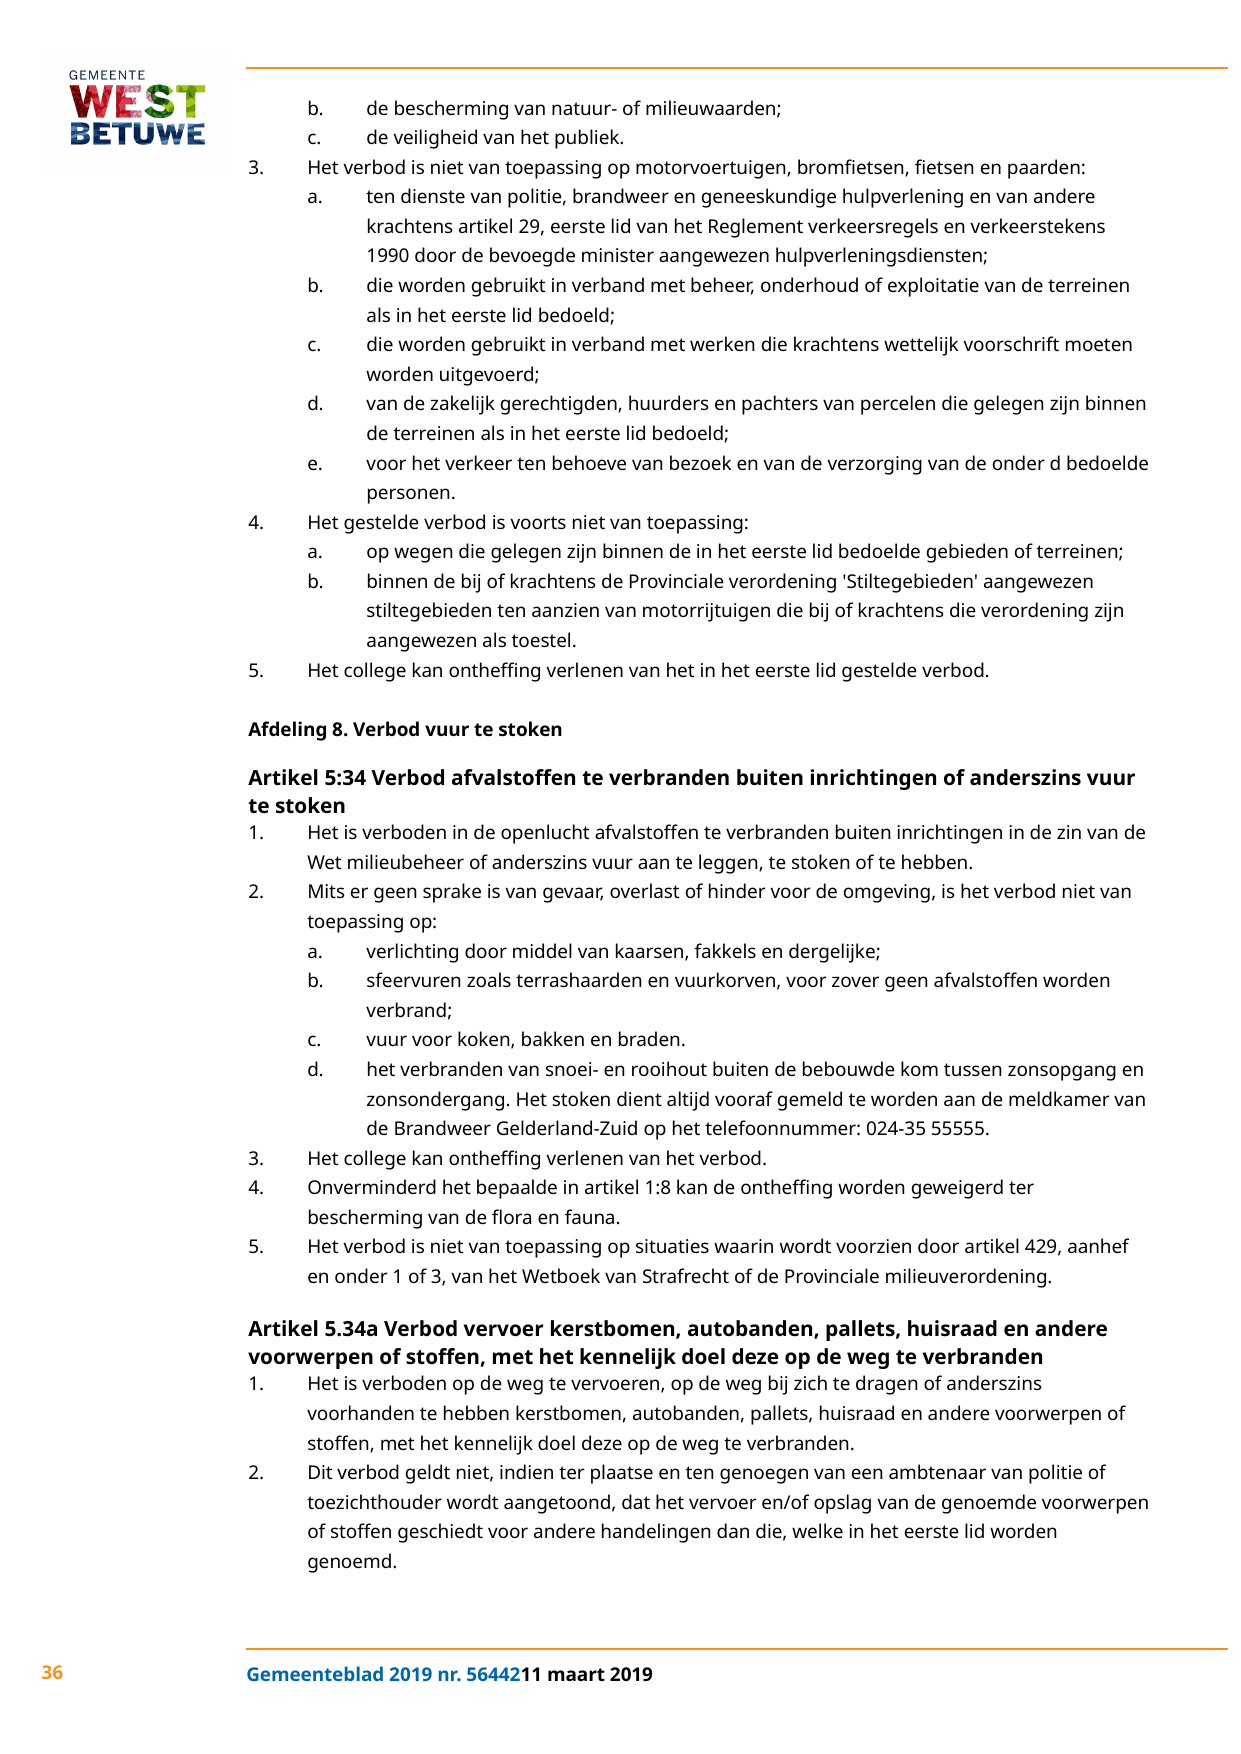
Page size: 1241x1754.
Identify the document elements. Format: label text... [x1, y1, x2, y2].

list voor het verkeer ten behoeve van bezoek en van de verzorging van de onder d bedoelde personen. [307, 450, 1152, 505]
picture [41, 47, 231, 172]
list van de zakelijk gerechtigden, huurders en pachters van percelen die gelegen zijn binnen de terreinen als in het eerste lid bedoeld; [307, 391, 1152, 446]
list Dit verbod geldt niet, indien ter plaatse en ten genoegen van een ambtenaar van politie of toezichthouder wordt aangetoond, dat het vervoer en/of opslag van de genoemde voorwerpen of stoffen geschiedt voor andere handelingen dan die, welke in het eerste lid worden genoemd. [248, 1459, 1152, 1574]
list het verbranden van snoei- en rooihout buiten de bebouwde kom tussen zonsopgang en zonsondergang. Het stoken dient altijd vooraf gemeld te worden aan de meldkamer van de Brandweer Gelderland-Zuid op het telefoonnummer: 024-35 55555. [307, 1056, 1152, 1141]
list de veiligheid van het publiek. [307, 124, 1152, 150]
list sfeervuren zoals terrashaarden en vuurkorven, voor zover geen afvalstoffen worden verbrand; [307, 967, 1152, 1023]
list verlichting door middel van kaarsen, fakkels en dergelijke; [307, 938, 1152, 963]
list Het verbod is niet van toepassing op motorvoertuigen, bromfietsen, fietsen en paarden: [248, 154, 1152, 180]
list Het college kan ontheffing verlenen van het verbod. [248, 1145, 1152, 1171]
list Mits er geen sprake is van gevaar, overlast of hinder voor de omgeving, is het verbod niet van toepassing op: [248, 879, 1152, 934]
list Het is verboden op de weg te vervoeren, op de weg bij zich te dragen of anderszins voorhanden te hebben kerstbomen, autobanden, pallets, huisraad en andere voorwerpen of stoffen, met het kennelijk doel deze op de weg te verbranden. [248, 1371, 1152, 1455]
list Het verbod is niet van toepassing op situaties waarin wordt voorzien door artikel 429, aanhef en onder 1 of 3, van het Wetboek van Strafrecht of de Provinciale milieuverordening. [248, 1234, 1152, 1289]
list Het college kan ontheffing verlenen van het in het eerste lid gestelde verbod. [248, 657, 1152, 683]
text Artikel 5:34 Verbod afvalstoffen te verbranden buiten inrichtingen of anderszins vuur te stoken [248, 763, 1152, 819]
list de bescherming van natuur- of milieuwaarden; [307, 95, 1152, 121]
list Het gestelde verbod is voorts niet van toepassing: [248, 509, 1152, 535]
text Afdeling 8. Verbod vuur te stoken [248, 716, 1152, 742]
list die worden gebruikt in verband met werken die krachtens wettelijk voorschrift moeten worden uitgevoerd; [307, 331, 1152, 387]
list op wegen die gelegen zijn binnen de in het eerste lid bedoelde gebieden of terreinen; [307, 538, 1152, 564]
list Het is verboden in de openlucht afvalstoffen te verbranden buiten inrichtingen in de zin van de Wet milieubeheer of anderszins vuur aan te leggen, te stoken of te hebben. [248, 819, 1152, 875]
list binnen de bij of krachtens de Provinciale verordening 'Stiltegebieden' aangewezen stiltegebieden ten aanzien van motorrijtuigen die bij of krachtens die verordening zijn aangewezen als toestel. [307, 568, 1152, 653]
text Artikel 5.34a Verbod vervoer kerstbomen, autobanden, pallets, huisraad en andere voorwerpen of stoffen, met het kennelijk doel deze op de weg te verbranden [248, 1314, 1152, 1371]
list vuur voor koken, bakken en braden. [307, 1027, 1152, 1052]
list ten dienste van politie, brandweer en geneeskundige hulpverlening en van andere krachtens artikel 29, eerste lid van het Reglement verkeersregels en verkeerstekens 1990 door de bevoegde minister aangewezen hulpverleningsdiensten; [307, 183, 1152, 268]
list Onverminderd het bepaalde in artikel 1:8 kan de ontheffing worden geweigerd ter bescherming van de flora en fauna. [248, 1174, 1152, 1230]
list die worden gebruikt in verband met beheer, onderhoud of exploitatie van de terreinen als in het eerste lid bedoeld; [307, 272, 1152, 328]
